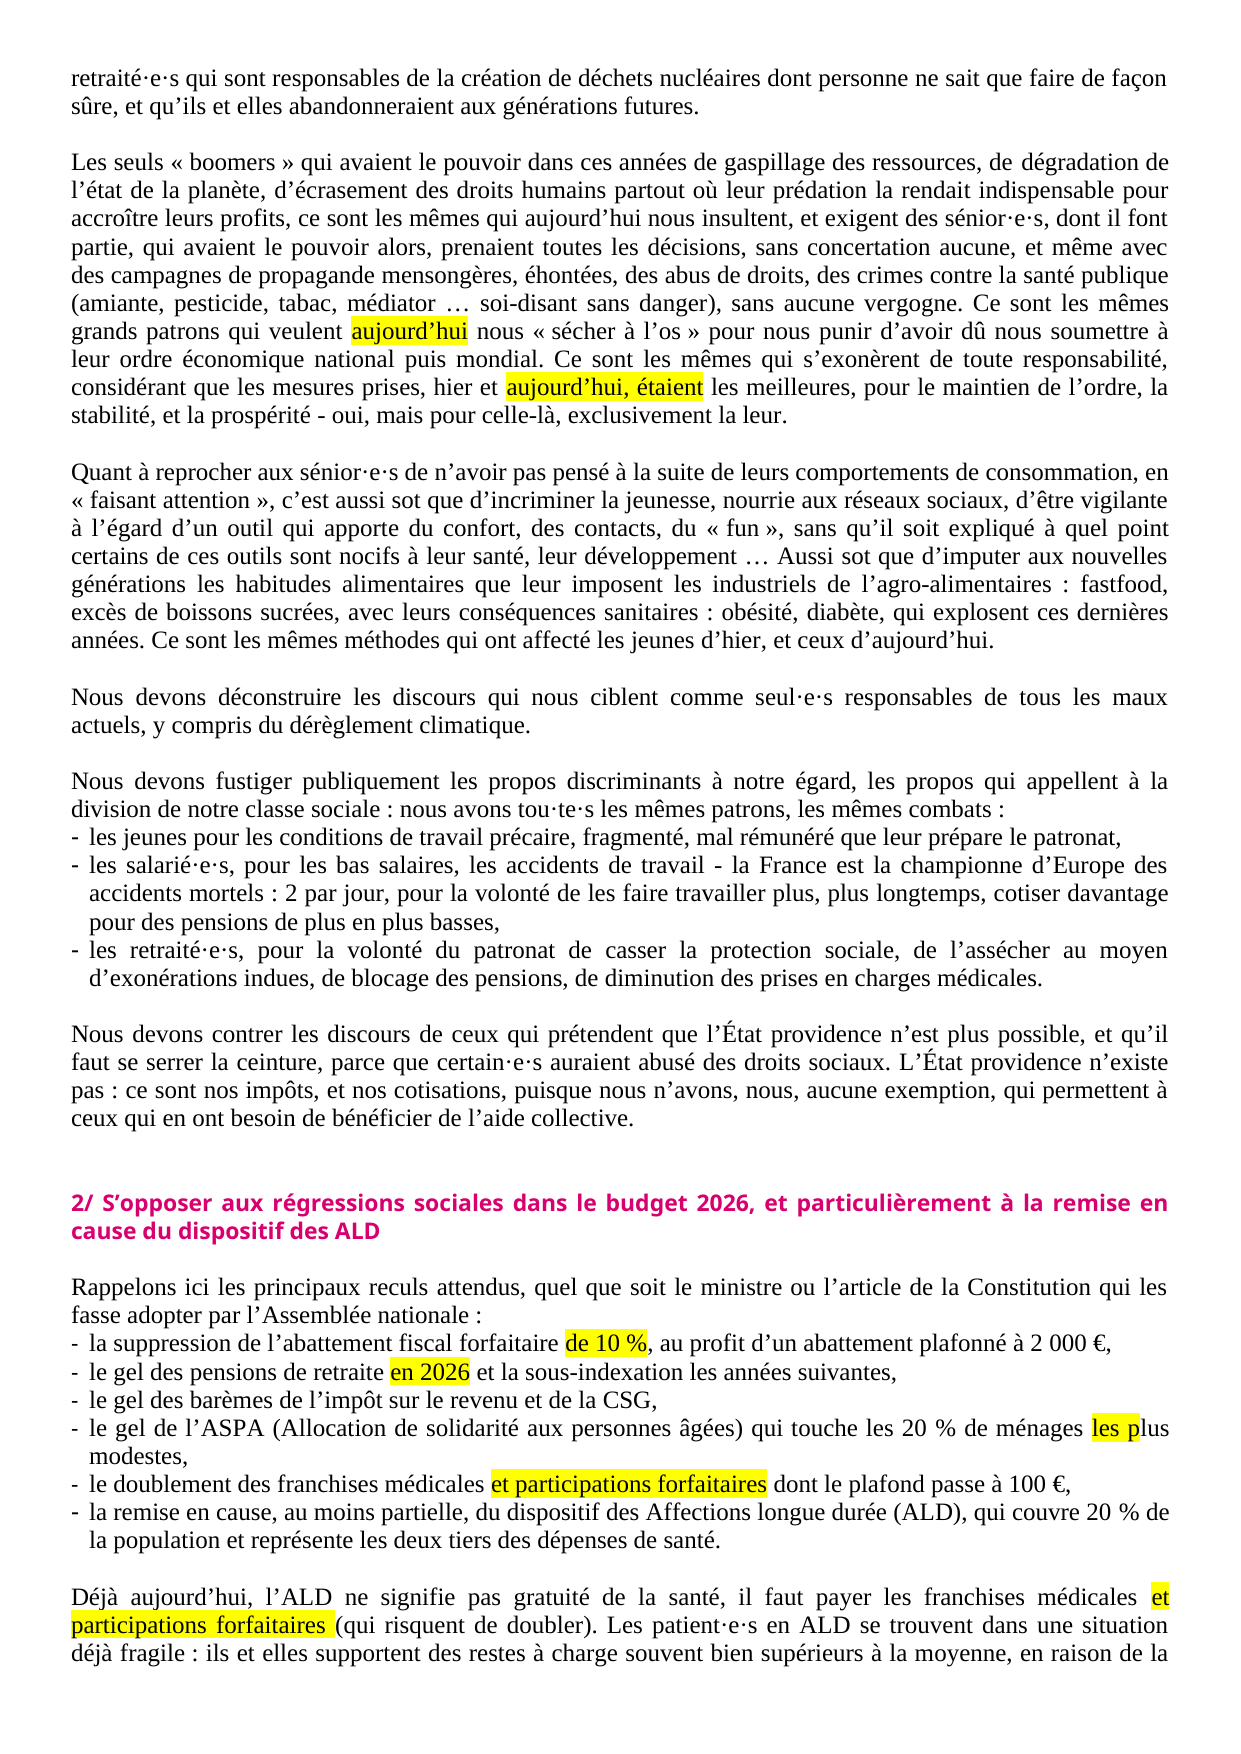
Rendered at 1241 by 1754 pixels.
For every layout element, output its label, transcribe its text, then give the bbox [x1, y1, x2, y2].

text retraité·e·s qui sont responsables de la création de déchets nucléaires dont personne ne sait que faire de façon sûre, et qu’ils et elles abandonneraient aux générations futures. [71, 64, 1169, 120]
list les retraité·e·s, pour la volonté du patronat de casser la protection sociale, de l’assécher au moyen d’exonérations indues, de blocage des pensions, de diminution des prises en charges médicales. [71, 936, 1169, 992]
text Déjà aujourd’hui, l’ALD ne signifie pas gratuité de la santé, il faut payer les franchises médicales et participations forfaitaires (qui risquent de doubler). Les patient·e·s en ALD se trouvent dans une situation déjà fragile : ils et elles supportent des restes à charge souvent bien supérieurs à la moyenne, en raison de la [71, 1582, 1169, 1667]
text Les seuls « boomers » qui avaient le pouvoir dans ces années de gaspillage des ressources, de dégradation de l’état de la planète, d’écrasement des droits humains partout où leur prédation la rendait indispensable pour accroître leurs profits, ce sont les mêmes qui aujourd’hui nous insultent, et exigent des sénior·e·s, dont il font partie, qui avaient le pouvoir alors, prenaient toutes les décisions, sans concertation aucune, et même avec des campagnes de propagande mensongères, éhontées, des abus de droits, des crimes contre la santé publique (amiante, pesticide, tabac, médiator … soi-disant sans danger), sans aucune vergogne. Ce sont les mêmes grands patrons qui veulent aujourd’hui nous « sécher à l’os » pour nous punir d’avoir dû nous soumettre à leur ordre économique national puis mondial. Ce sont les mêmes qui s’exonèrent de toute responsabilité, considérant que les mesures prises, hier et aujourd’hui, étaient les meilleures, pour le maintien de l’ordre, la stabilité, et la prospérité - oui, mais pour celle-là, exclusivement la leur. [71, 148, 1169, 429]
list la remise en cause, au moins partielle, du dispositif des Affections longue durée (ALD), qui couvre 20 % de la population et représente les deux tiers des dépenses de santé. [71, 1498, 1169, 1554]
text Nous devons fustiger publiquement les propos discriminants à notre égard, les propos qui appellent à la division de notre classe sociale : nous avons tou·te·s les mêmes patrons, les mêmes combats : [71, 767, 1169, 823]
list la suppression de l’abattement fiscal forfaitaire de 10 %, au profit d’un abattement plafonné à 2 000 €, [71, 1329, 1169, 1357]
text 2/ S’opposer aux régressions sociales dans le budget 2026, et particulièrement à la remise en cause du dispositif des ALD [71, 1189, 1169, 1245]
text Nous devons contrer les discours de ceux qui prétendent que l’État providence n’est plus possible, et qu’il faut se serrer la ceinture, parce que certain·e·s auraient abusé des droits sociaux. L’État providence n’existe pas : ce sont nos impôts, et nos cotisations, puisque nous n’avons, nous, aucune exemption, qui permettent à ceux qui en ont besoin de bénéficier de l’aide collective. [71, 1020, 1169, 1132]
list le doublement des franchises médicales et participations forfaitaires dont le plafond passe à 100 €, [71, 1470, 1169, 1498]
list les salarié·e·s, pour les bas salaires, les accidents de travail - la France est la championne d’Europe des accidents mortels : 2 par jour, pour la volonté de les faire travailler plus, plus longtemps, cotiser davantage pour des pensions de plus en plus basses, [71, 851, 1169, 936]
text Quant à reprocher aux sénior·e·s de n’avoir pas pensé à la suite de leurs comportements de consommation, en « faisant attention », c’est aussi sot que d’incriminer la jeunesse, nourrie aux réseaux sociaux, d’être vigilante à l’égard d’un outil qui apporte du confort, des contacts, du « fun », sans qu’il soit expliqué à quel point certains de ces outils sont nocifs à leur santé, leur développement … Aussi sot que d’imputer aux nouvelles générations les habitudes alimentaires que leur imposent les industriels de l’agro-alimentaires : fastfood, excès de boissons sucrées, avec leurs conséquences sanitaires : obésité, diabète, qui explosent ces dernières années. Ce sont les mêmes méthodes qui ont affecté les jeunes d’hier, et ceux d’aujourd’hui. [71, 457, 1169, 654]
list le gel des pensions de retraite en 2026 et la sous-indexation les années suivantes, [71, 1357, 1169, 1386]
list le gel de l’ASPA (Allocation de solidarité aux personnes âgées) qui touche les 20 % de ménages les plus modestes, [71, 1414, 1169, 1470]
list le gel des barèmes de l’impôt sur le revenu et de la CSG, [71, 1386, 1169, 1414]
text Nous devons déconstruire les discours qui nous ciblent comme seul·e·s responsables de tous les maux actuels, y compris du dérèglement climatique. [71, 682, 1169, 739]
text Rappelons ici les principaux reculs attendus, quel que soit le ministre ou l’article de la Constitution qui les fasse adopter par l’Assemblée nationale : [71, 1273, 1169, 1329]
list les jeunes pour les conditions de travail précaire, fragmenté, mal rémunéré que leur prépare le patronat, [71, 823, 1169, 851]
